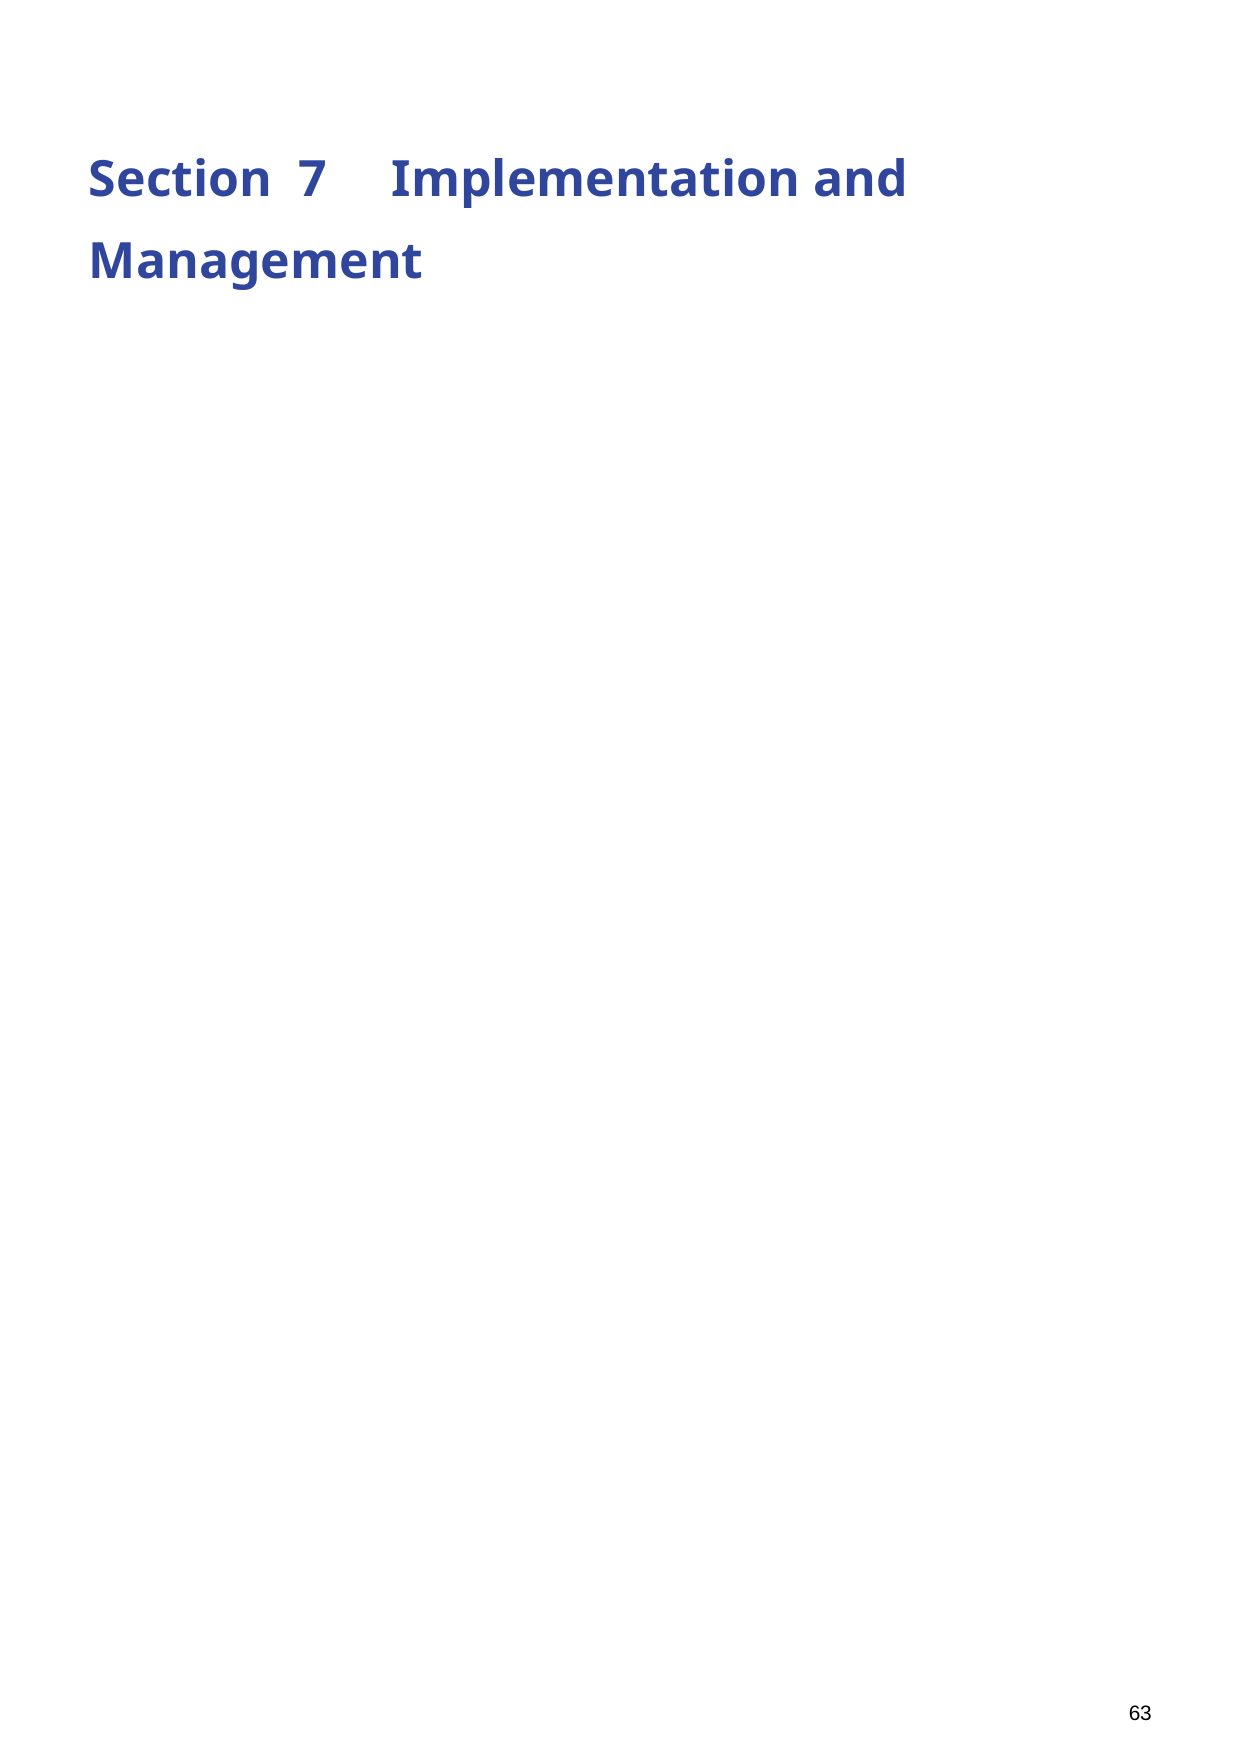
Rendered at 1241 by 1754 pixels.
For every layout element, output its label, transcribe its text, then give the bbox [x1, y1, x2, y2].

subtitle Section 7 Implementation and Management [89, 143, 1152, 293]
